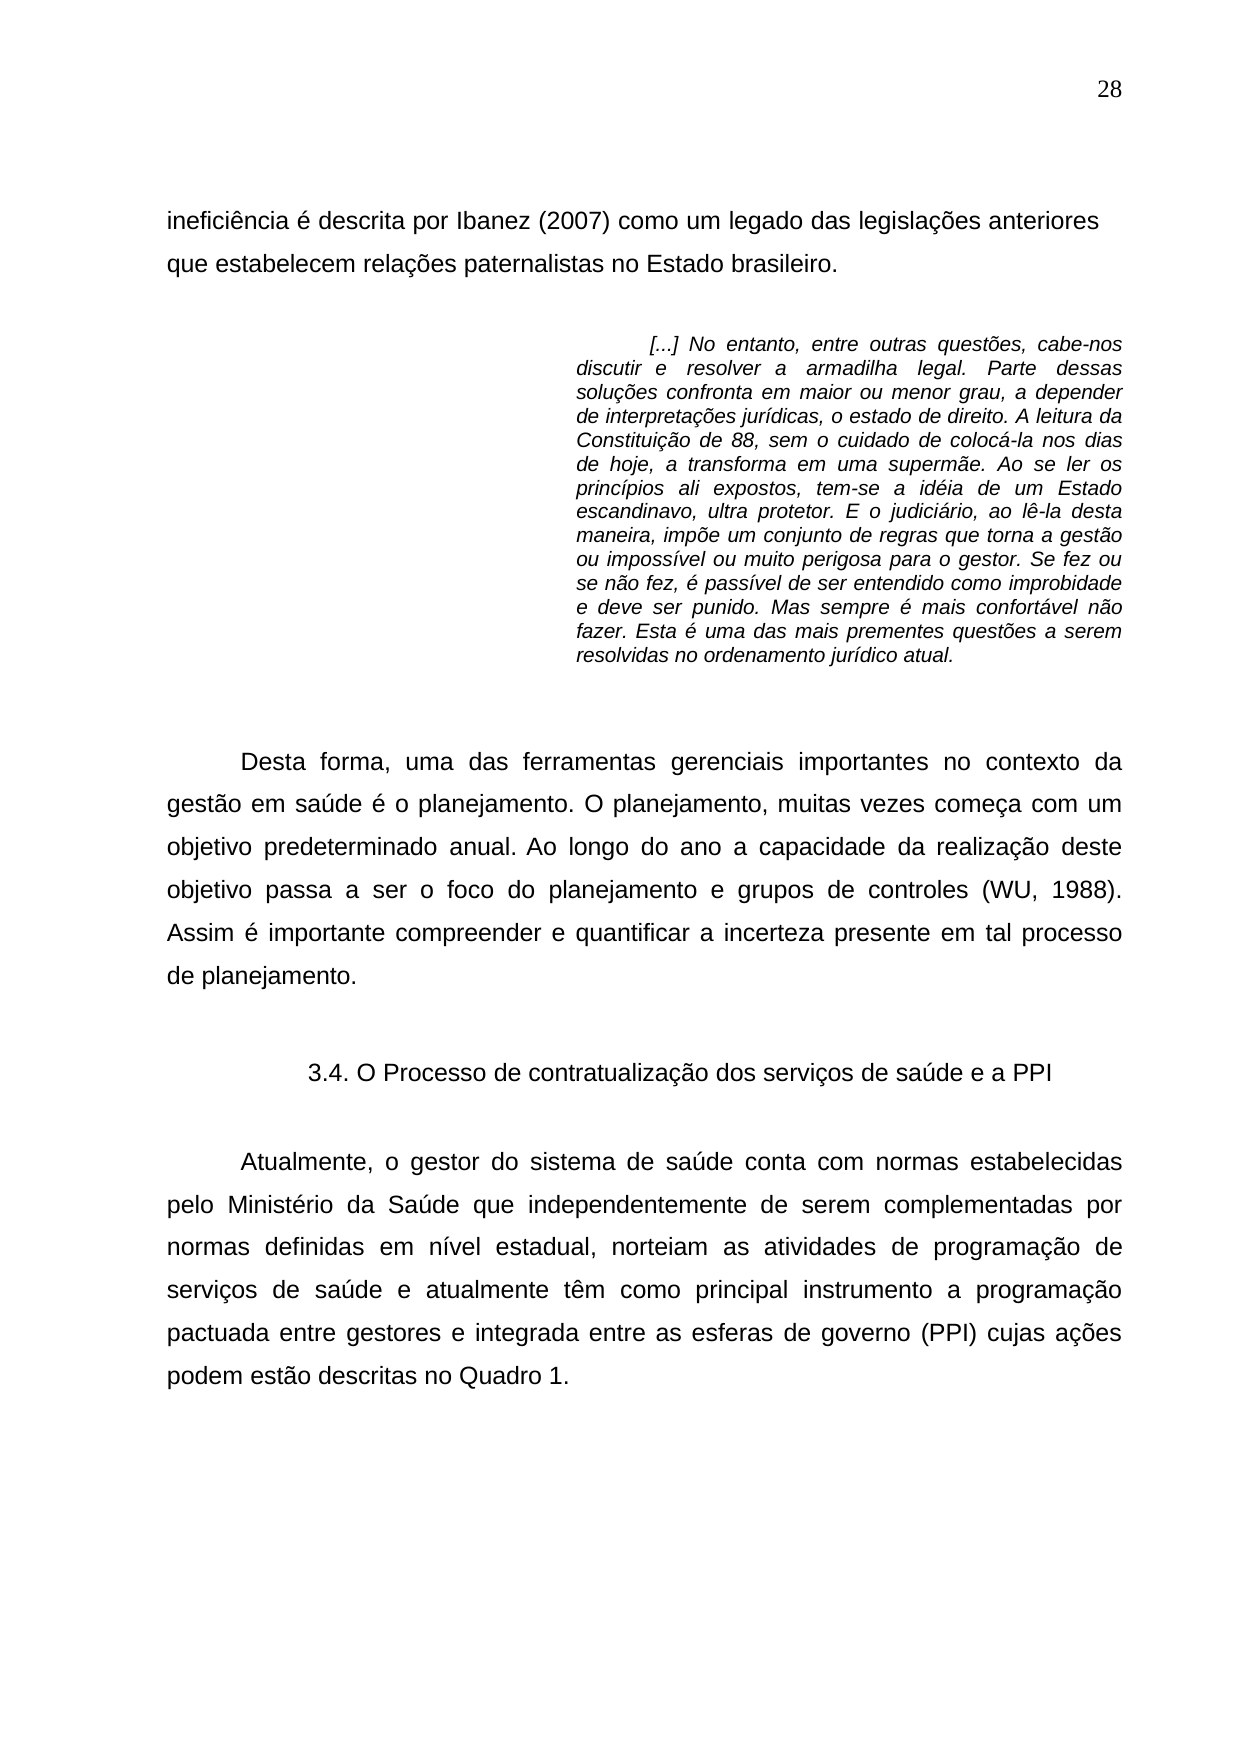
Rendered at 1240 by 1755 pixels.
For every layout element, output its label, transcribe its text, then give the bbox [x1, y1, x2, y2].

text Atualmente, o gestor do sistema de saúde conta com normas estabelecidas pelo Ministério da Saúde que independentemente de serem complementadas por normas definidas em nível estadual, norteiam as atividades de programação de serviços de saúde e atualmente têm como principal instrumento a programação pactuada entre gestores e integrada entre as esferas de governo (PPI) cujas ações podem estão descritas no Quadro 1. [167, 1147, 1123, 1389]
text Desta forma, uma das ferramentas gerenciais importantes no contexto da gestão em saúde é o planejamento. O planejamento, muitas vezes começa com um objetivo predeterminado anual. Ao longo do ano a capacidade da realização deste objetivo passa a ser o foco do planejamento e grupos de controles (WU, 1988). Assim é importante compreender e quantificar a incerteza presente em tal processo de planejamento. [167, 747, 1122, 989]
list O Processo de contratualização dos serviços de saúde e a PPI [308, 1058, 1133, 1086]
text [...] No entanto, entre outras questões, cabe-nos discutir e resolver a armadilha legal. Parte dessas soluções confronta em maior ou menor grau, a depender de interpretações jurídicas, o estado de direito. A leitura da Constituição de 88, sem o cuidado de colocá-la nos dias de hoje, a transforma em uma supermãe. Ao se ler os princípios ali expostos, tem-se a idéia de um Estado escandinavo, ultra protetor. E o judiciário, ao lê-la desta maneira, impõe um conjunto de regras que torna a gestão ou impossível ou muito perigosa para o gestor. Se fez ou se não fez, é passível de ser entendido como improbidade e deve ser punido. Mas sempre é mais confortável não fazer. Esta é uma das mais prementes questões a serem resolvidas no ordenamento jurídico atual. [576, 332, 1122, 667]
text ineficiência é descrita por Ibanez (2007) como um legado das legislações anteriores que estabelecem relações paternalistas no Estado brasileiro. [167, 206, 1115, 278]
